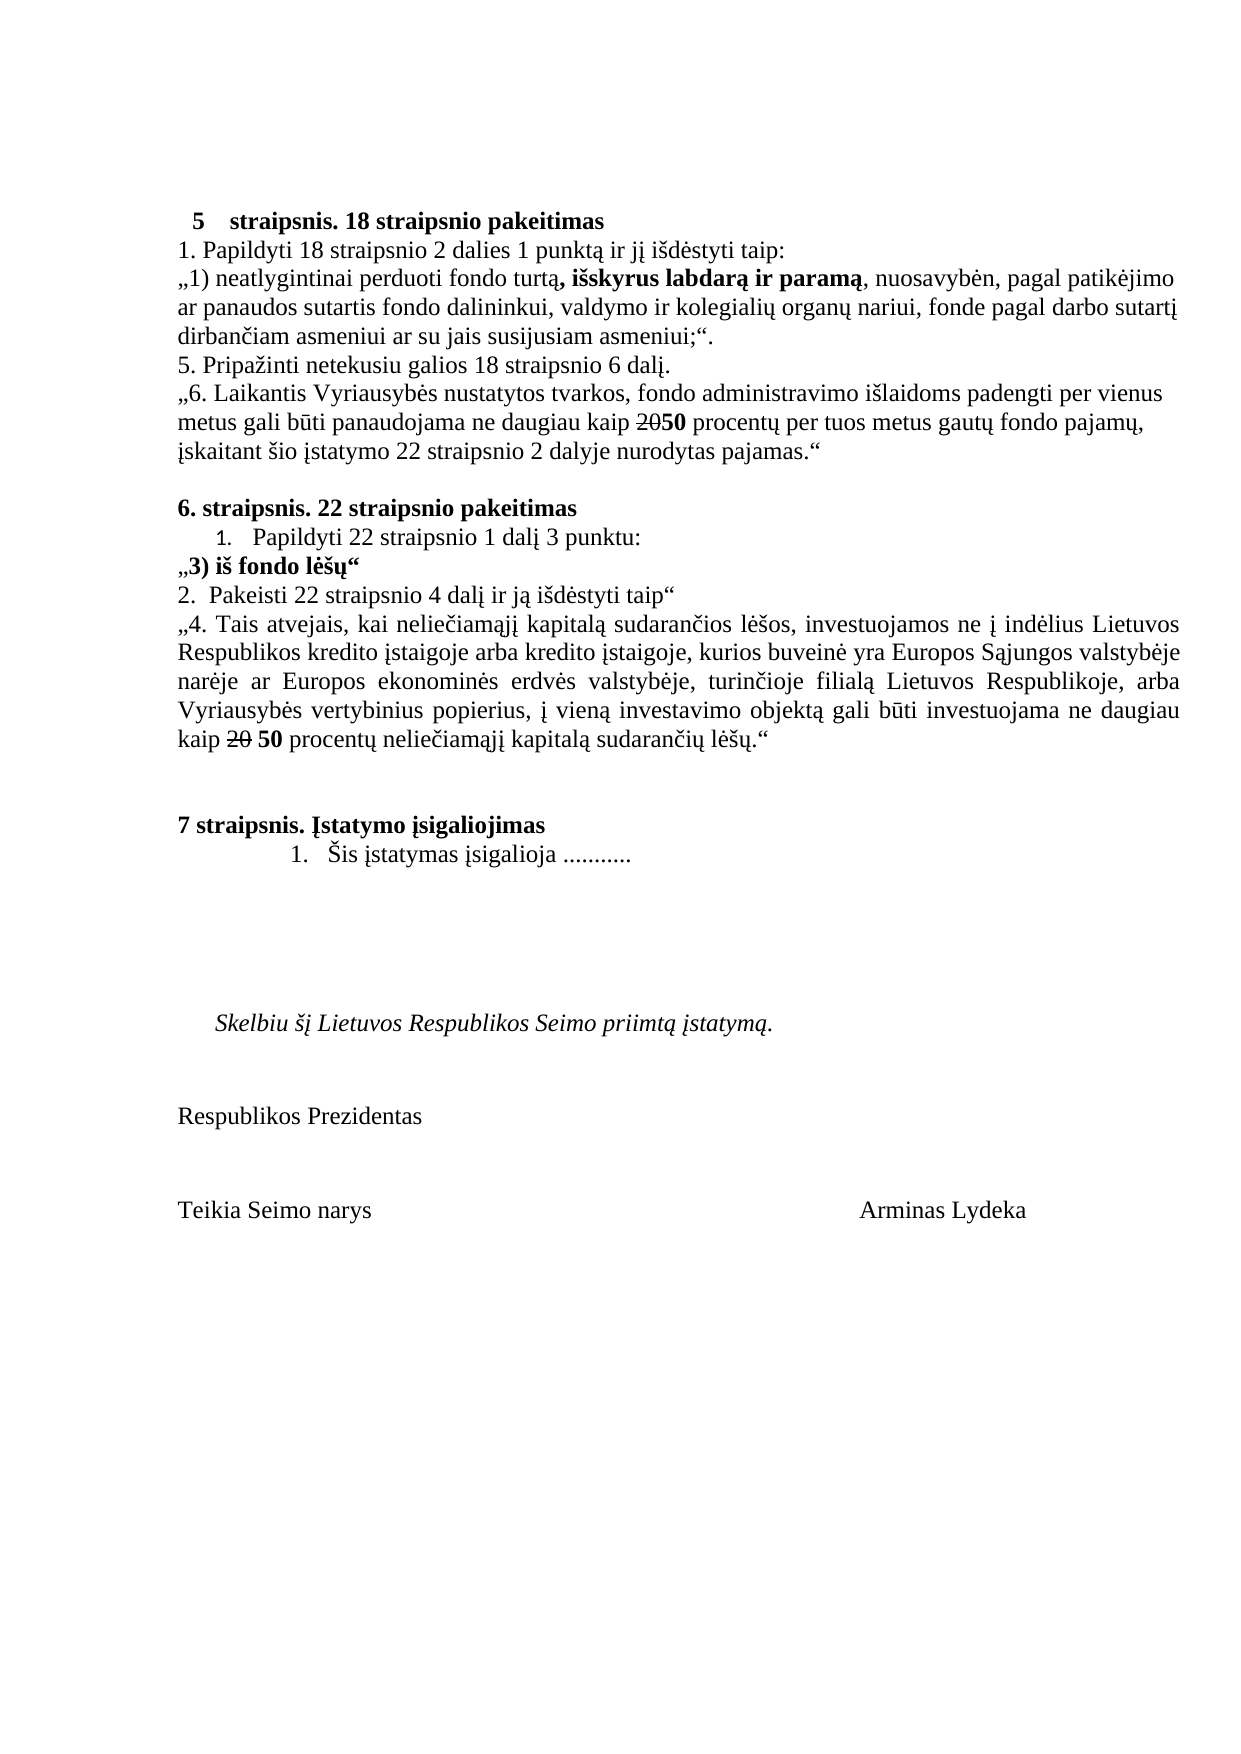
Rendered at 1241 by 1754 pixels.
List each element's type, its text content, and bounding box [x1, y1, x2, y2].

text 7 straipsnis. Įstatymo įsigaliojimas [177, 810, 1181, 839]
text Teikia Seimo narys Arminas Lydeka [177, 1195, 1181, 1224]
list straipsnis. 18 straipsnio pakeitimas [192, 206, 1181, 235]
list „1) neatlygintinai perduoti fondo turtą, išskyrus labdarą ir paramą, nuosavybėn, pagal patikėjimo ar panaudos sutartis fondo dalininkui, valdymo ir kolegialių organų nariui, fonde pagal darbo sutartį dirbančiam asmeniui ar su jais susijusiam asmeniui;“. [177, 263, 1181, 350]
text 5. Pripažinti netekusiu galios 18 straipsnio 6 dalį. [177, 350, 1181, 378]
text 6. straipsnis. 22 straipsnio pakeitimas [177, 493, 1181, 522]
list Šis įstatymas įsigalioja ........... [290, 839, 1181, 867]
text „3) iš fondo lėšų“ [177, 551, 1181, 580]
text 2. Pakeisti 22 straipsnio 4 dalį ir ją išdėstyti taip“ [177, 580, 1181, 609]
text „4. Tais atvejais, kai neliečiamąjį kapitalą sudarančios lėšos, investuojamos ne į indėlius Lietuvos Respublikos kredito įstaigoje arba kredito įstaigoje, kurios buveinė yra Europos Sąjungos valstybėje narėje ar Europos ekonominės erdvės valstybėje, turinčioje filialą Lietuvos Respublikoje, arba Vyriausybės vertybinius popierius, į vieną investavimo objektą gali būti investuojama ne daugiau kaip 20 50 procentų neliečiamąjį kapitalą sudarančių lėšų.“ [177, 609, 1181, 752]
list Papildyti 22 straipsnio 1 dalį 3 punktu: [215, 522, 1181, 551]
text Respublikos Prezidentas [177, 1101, 1181, 1130]
text 1. Papildyti 18 straipsnio 2 dalies 1 punktą ir jį išdėstyti taip: [177, 235, 1181, 263]
text Skelbiu šį Lietuvos Respublikos Seimo priimtą įstatymą. [177, 1008, 1181, 1037]
list „6. Laikantis Vyriausybės nustatytos tvarkos, fondo administravimo išlaidoms padengti per vienus metus gali būti panaudojama ne daugiau kaip 2050 procentų per tuos metus gautų fondo pajamų, įskaitant šio įstatymo 22 straipsnio 2 dalyje nurodytas pajamas.“ [177, 378, 1181, 465]
